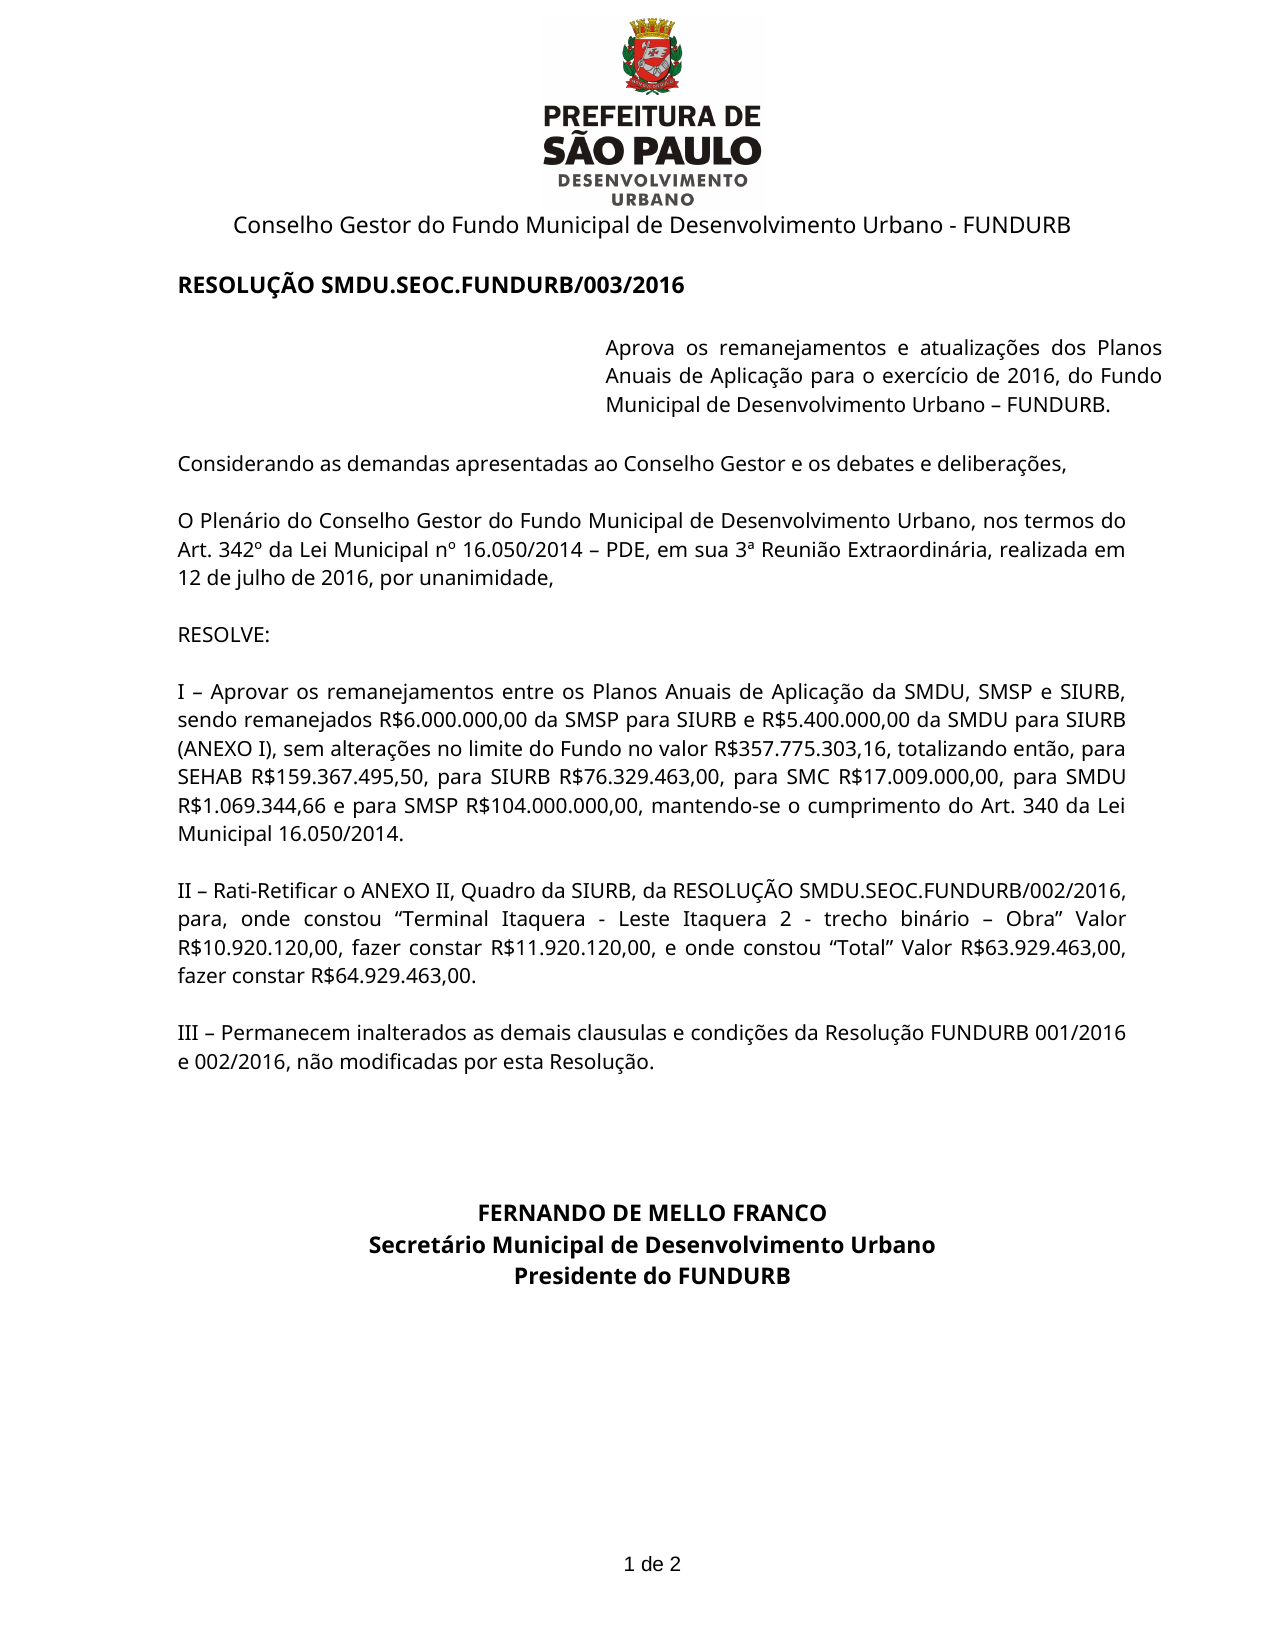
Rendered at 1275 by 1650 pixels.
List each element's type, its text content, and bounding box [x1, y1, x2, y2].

text III – Permanecem inalterados as demais clausulas e condições da Resolução FUNDURB 001/2016 e 002/2016, não modificadas por esta Resolução. [177, 1018, 1127, 1075]
text FERNANDO DE MELLO FRANCO [177, 1197, 1127, 1229]
text II – Rati-Retificar o ANEXO II, Quadro da SIURB, da RESOLUÇÃO SMDU.SEOC.FUNDURB/002/2016, para, onde constou “Terminal Itaquera - Leste Itaquera 2 - trecho binário – Obra” Valor R$10.920.120,00, fazer constar R$11.920.120,00, e onde constou “Total” Valor R$63.929.463,00, fazer constar R$64.929.463,00. [177, 876, 1127, 990]
text RESOLUÇÃO SMDU.SEOC.FUNDURB/003/2016 [177, 269, 1163, 300]
text Secretário Municipal de Desenvolvimento Urbano [177, 1229, 1127, 1260]
text O Plenário do Conselho Gestor do Fundo Municipal de Desenvolvimento Urbano, nos termos do Art. 342º da Lei Municipal nº 16.050/2014 – PDE, em sua 3ª Reunião Extraordinária, realizada em 12 de julho de 2016, por unanimidade, [177, 506, 1127, 592]
text Aprova os remanejamentos e atualizações dos Planos Anuais de Aplicação para o exercício de 2016, do Fundo Municipal de Desenvolvimento Urbano – FUNDURB. [605, 333, 1163, 418]
text I – Aprovar os remanejamentos entre os Planos Anuais de Aplicação da SMDU, SMSP e SIURB, sendo remanejados R$6.000.000,00 da SMSP para SIURB e R$5.400.000,00 da SMDU para SIURB (ANEXO I), sem alterações no limite do Fundo no valor R$357.775.303,16, totalizando então, para SEHAB R$159.367.495,50, para SIURB R$76.329.463,00, para SMC R$17.009.000,00, para SMDU R$1.069.344,66 e para SMSP R$104.000.000,00, mantendo-se o cumprimento do Art. 340 da Lei Municipal 16.050/2014. [177, 677, 1127, 848]
text Presidente do FUNDURB [177, 1260, 1127, 1291]
text Considerando as demandas apresentadas ao Conselho Gestor e os debates e deliberações, [177, 449, 1127, 478]
text RESOLVE: [177, 620, 1163, 649]
